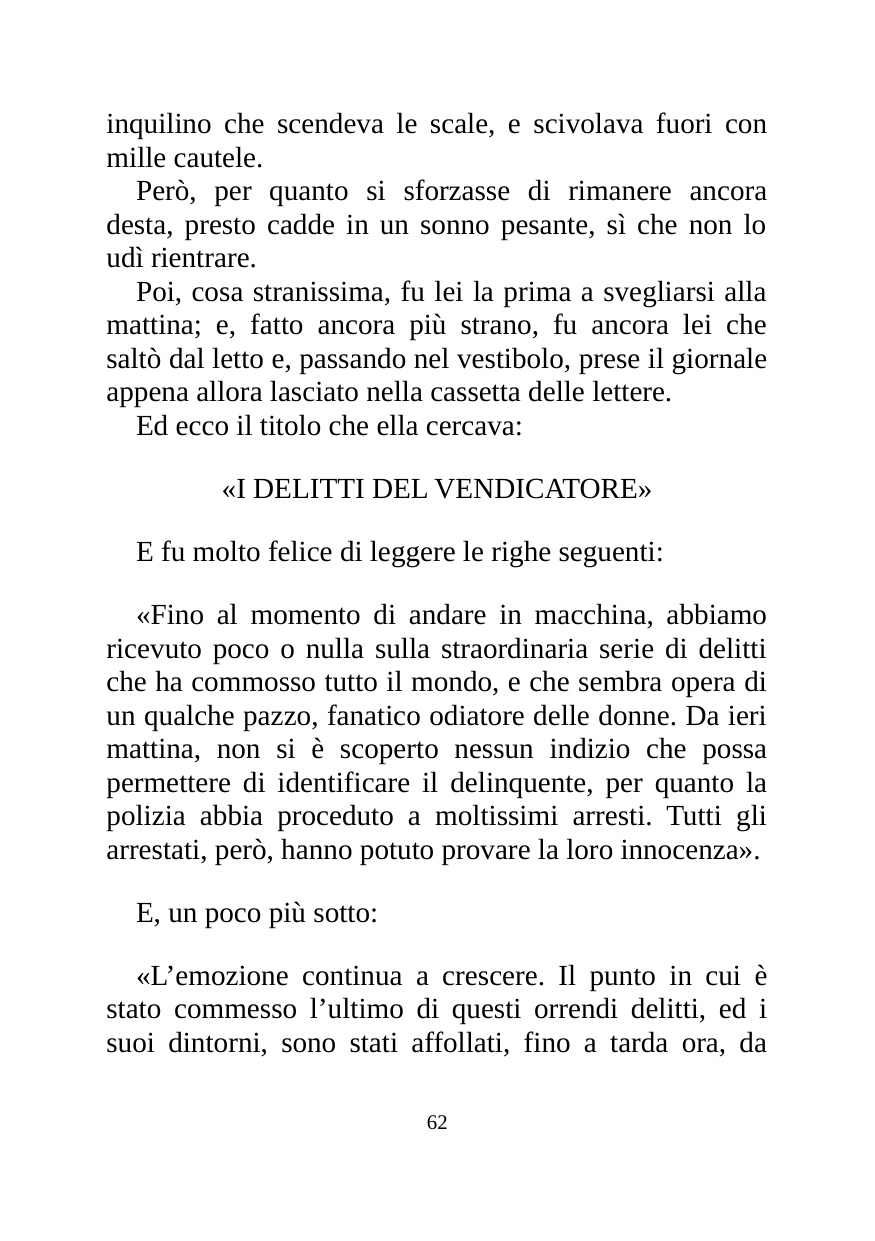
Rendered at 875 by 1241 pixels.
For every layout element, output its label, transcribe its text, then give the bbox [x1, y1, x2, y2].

text inquilino che scendeva le scale, e scivolava fuori con mille cautele. [106, 106, 768, 173]
text E fu molto felice di leggere le righe seguenti: [106, 534, 768, 568]
text «L’emozione continua a crescere. Il punto in cui è stato commesso l’ultimo di questi orrendi delitti, ed i suoi dintorni, sono stati affollati, fino a tarda ora, da [106, 958, 768, 1059]
text «Fino al momento di andare in macchina, abbiamo ricevuto poco o nulla sulla straordinaria serie di delitti che ha commosso tutto il mondo, e che sembra opera di un qualche pazzo, fanatico odiatore delle donne. Da ieri mattina, non si è scoperto nessun indizio che possa permettere di identificare il delinquente, per quanto la polizia abbia proceduto a moltissimi arresti. Tutti gli arrestati, però, hanno potuto provare la loro innocenza». [106, 597, 768, 866]
text Ed ecco il titolo che ella cercava: [106, 408, 768, 442]
text Però, per quanto si sforzasse di rimanere ancora desta, presto cadde in un sonno pesante, sì che non lo udì rientrare. [106, 173, 768, 274]
text Poi, cosa stranissima, fu lei la prima a svegliarsi alla mattina; e, fatto ancora più strano, fu ancora lei che saltò dal letto e, passando nel vestibolo, prese il giornale appena allora lasciato nella cassetta delle lettere. [106, 274, 768, 408]
text E, un poco più sotto: [106, 895, 768, 928]
text «I DELITTI DEL VENDICATORE» [106, 471, 768, 505]
